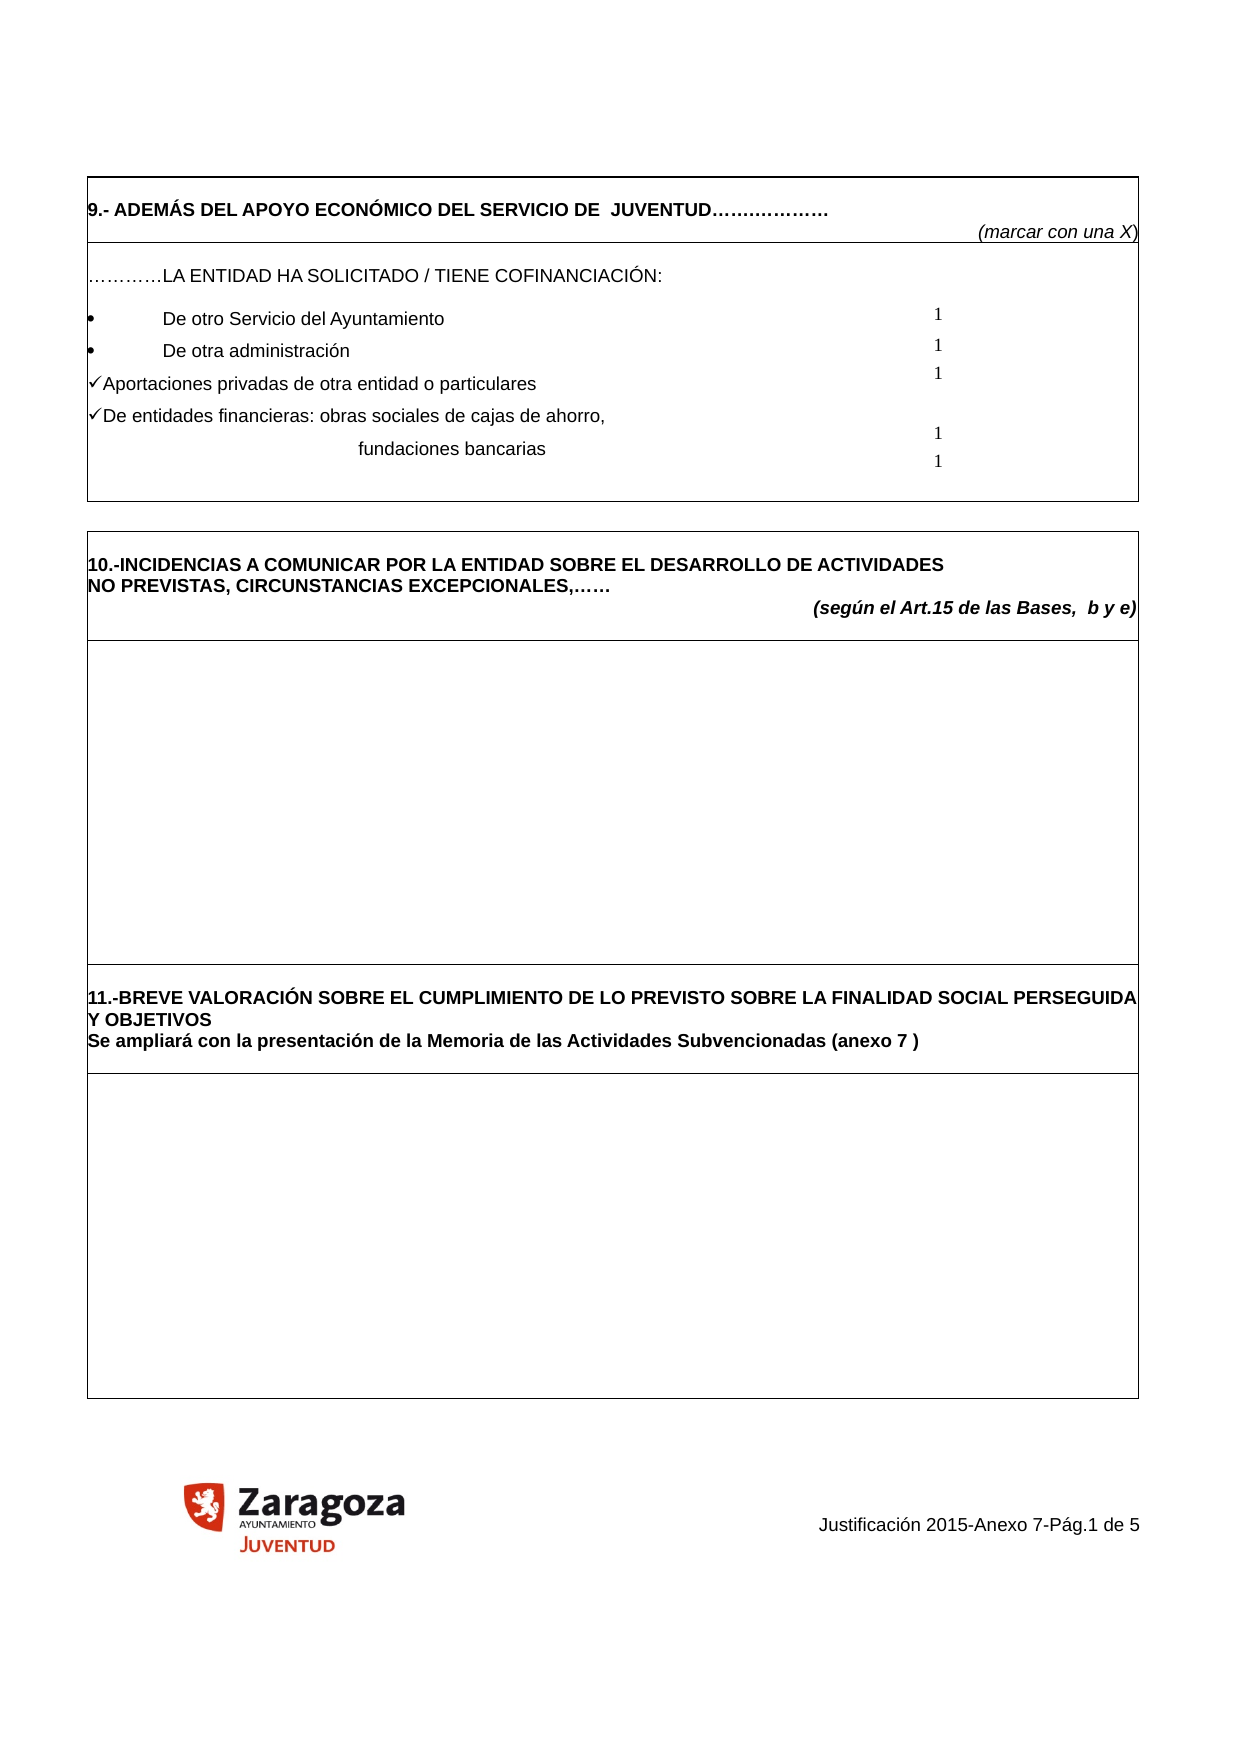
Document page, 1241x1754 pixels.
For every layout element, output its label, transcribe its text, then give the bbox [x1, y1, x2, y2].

table_cell [88, 641, 1138, 964]
table_cell …………LA ENTIDAD HA SOLICITADO / TIENE COFINANCIACIÓN: De otro Servicio del Ayuntamiento De otra administración Aportaciones privadas de otra entidad o particulares De entidades financieras: obras sociales de cajas de ahorro, fundaciones bancarias [88, 243, 855, 501]
table_header 9.- ADEMÁS DEL APOYO ECONÓMICO DEL SERVICIO DE JUVENTUD…….………… [88, 178, 855, 242]
picture [147, 1453, 432, 1582]
table_header 10.-INCIDENCIAS A COMUNICAR POR LA ENTIDAD SOBRE EL DESARROLLO DE ACTIVIDADES NO PREVISTAS, CIRCUNSTANCIAS EXCEPCIONALES,…… (según el Art.15 de las Bases, b y e) [88, 532, 1138, 640]
table_cell 11.-BREVE VALORACIÓN SOBRE EL CUMPLIMIENTO DE LO PREVISTO SOBRE LA FINALIDAD SOCIAL PERSEGUIDA Y OBJETIVOS Se ampliará con la presentación de la Memoria de las Actividades Subvencionadas (anexo 7 ) [88, 965, 1138, 1073]
table_cell [88, 1074, 1138, 1398]
table_cell      [855, 243, 1138, 501]
text Justificación 2015-Anexo 7-Pág.1 de 5 [432, 1514, 1140, 1535]
table_header (marcar con una X) [855, 178, 1138, 242]
